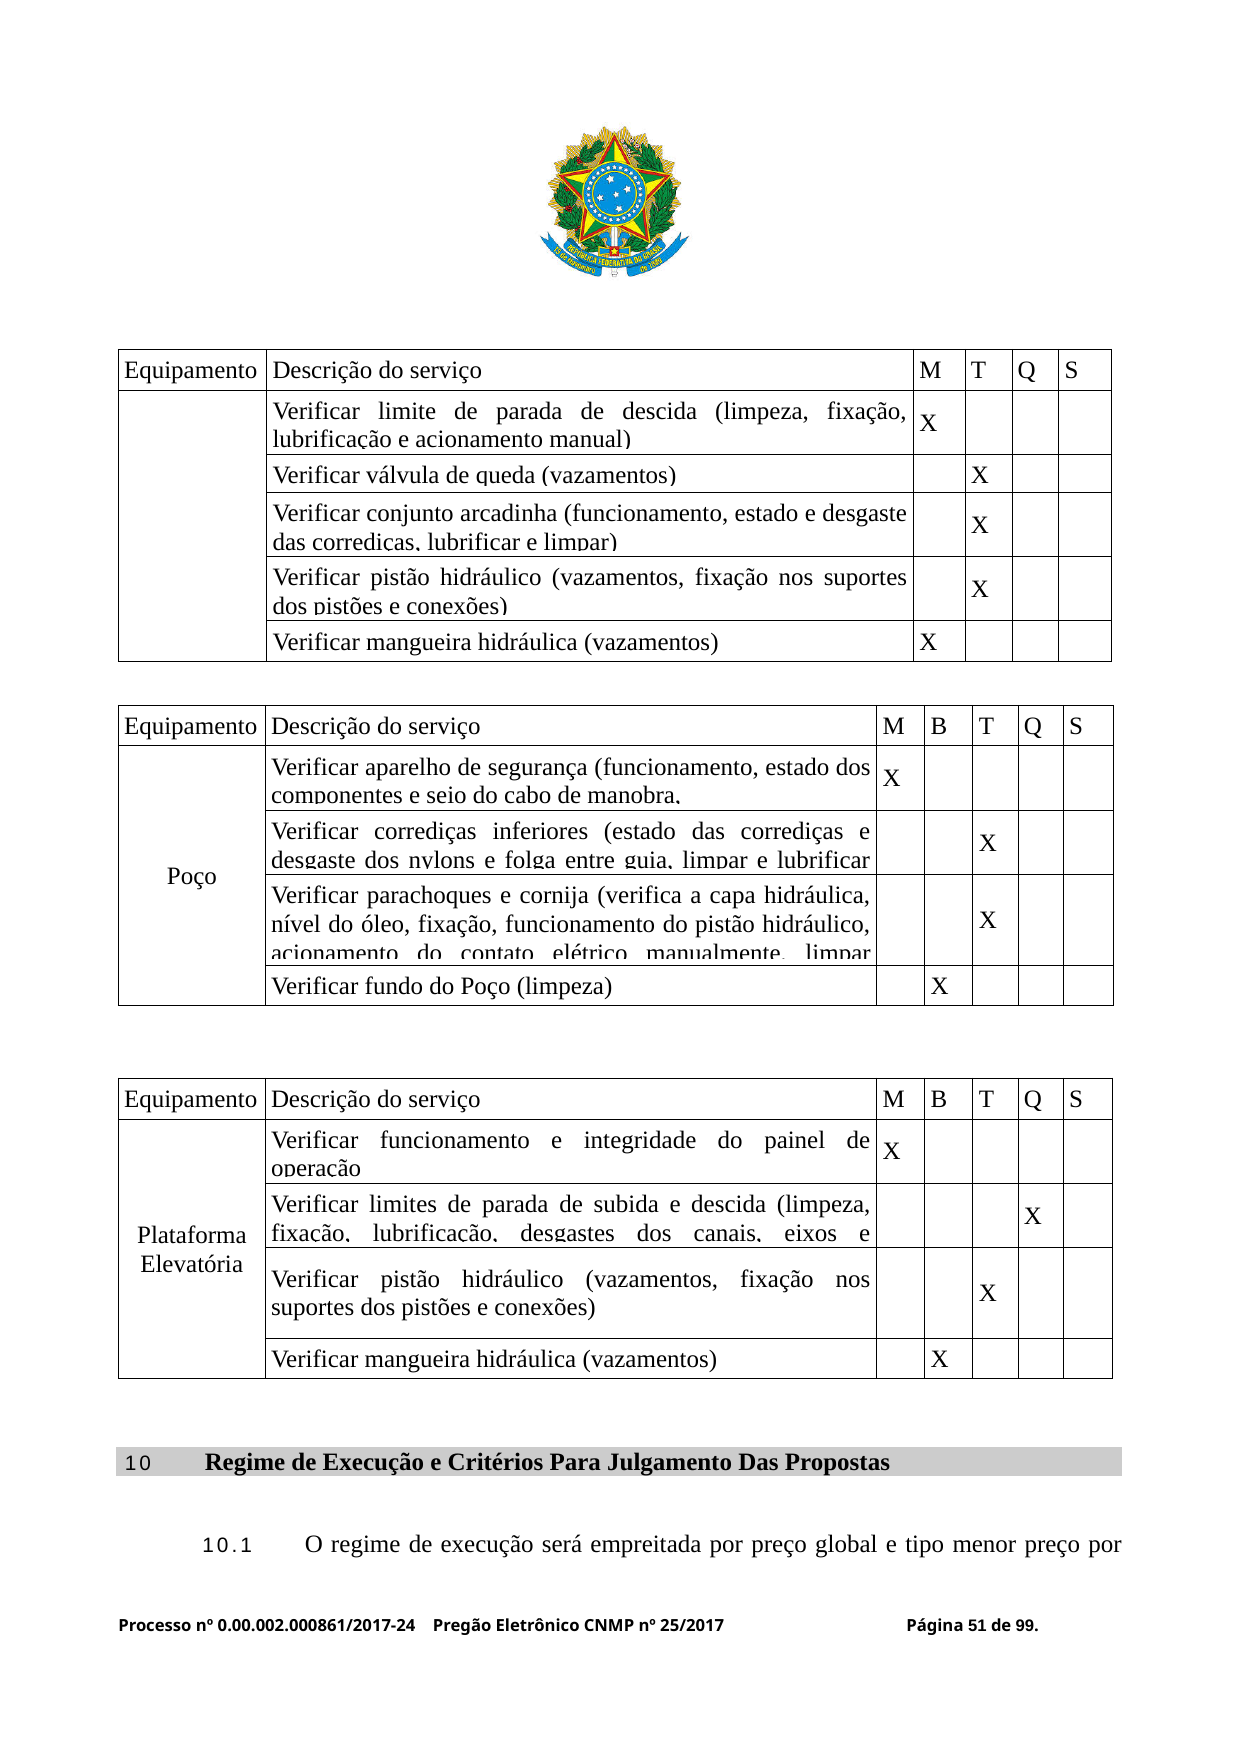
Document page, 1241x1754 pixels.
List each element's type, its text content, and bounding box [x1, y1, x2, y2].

table_header B [925, 706, 972, 745]
table_cell [1013, 557, 1058, 620]
table_cell [925, 875, 972, 964]
table_cell X [877, 1120, 924, 1183]
table_cell [1013, 621, 1058, 661]
table_cell X [1019, 1184, 1063, 1247]
table_cell [925, 811, 972, 874]
table_cell Verificar pistão hidráulico (vazamentos, fixação nos suportes dos pistões e conexões) [266, 1248, 876, 1338]
table_cell [1064, 875, 1113, 964]
table_header Descrição do serviço [267, 350, 913, 389]
table_cell [877, 1184, 924, 1247]
table_cell [877, 1248, 924, 1338]
table_cell [1019, 1339, 1063, 1378]
table_cell Verificar parachoques e cornija (verifica a capa hidráulica, nível do óleo, fixação, funcionamento do pistão hidráulico, acionamento do contato elétrico manualmente, limpar cornija) [266, 875, 876, 964]
table_cell [1064, 966, 1113, 1005]
table_cell [914, 455, 965, 492]
table_cell Verificar corrediças inferiores (estado das corrediças e desgaste dos nylons e folga entre guia, limpar e lubrificar graxeiras) [266, 811, 876, 874]
table_cell X [914, 621, 965, 661]
table_cell [119, 391, 266, 661]
table_cell [1019, 875, 1063, 964]
table_cell [925, 1184, 972, 1247]
table_cell [1059, 493, 1111, 556]
table_cell [877, 875, 924, 964]
list O regime de execução será empreitada por preço global e tipo menor preço por [193, 1529, 1122, 1558]
table_cell [1019, 746, 1063, 810]
table_cell [1064, 1339, 1112, 1378]
table_header M [914, 350, 965, 389]
table_cell [1059, 455, 1111, 492]
table_header Q [1019, 706, 1063, 745]
table_cell X [877, 746, 924, 810]
table_header Equipamento [119, 350, 266, 389]
table_cell Verificar limites de parada de subida e descida (limpeza, fixação, lubrificação, desgastes dos canais, eixos e rolamentos) [266, 1184, 876, 1247]
table_cell [1013, 493, 1058, 556]
table_header Q [1019, 1079, 1063, 1118]
table_cell [877, 811, 924, 874]
table_cell [877, 1339, 924, 1378]
table_cell X [973, 811, 1018, 874]
list Regime de Execução e Critérios Para Julgamento Das Propostas [116, 1447, 1122, 1476]
table_cell [925, 1120, 972, 1183]
table_header M [877, 706, 924, 745]
table_cell Verificar fundo do Poço (limpeza) [266, 966, 876, 1005]
table_cell Verificar conjunto arcadinha (funcionamento, estado e desgaste das corrediças, lubrificar e limpar) [267, 493, 913, 556]
table_cell Verificar válvula de queda (vazamentos) [267, 455, 913, 492]
table_cell [877, 966, 924, 1005]
table_cell [1019, 1248, 1063, 1338]
table_cell [973, 1339, 1018, 1378]
table_cell Verificar limite de parada de descida (limpeza, fixação, lubrificação e acionamento manual) [267, 391, 913, 454]
table_cell [1064, 746, 1113, 810]
table_cell [925, 746, 972, 810]
table_cell [1064, 811, 1113, 874]
table_header T [973, 706, 1018, 745]
table_cell X [914, 391, 965, 454]
table_cell Verificar mangueira hidráulica (vazamentos) [267, 621, 913, 661]
table_header T [973, 1079, 1018, 1118]
table_header S [1064, 1079, 1112, 1118]
table_header Descrição do serviço [266, 706, 876, 745]
table_cell Verificar mangueira hidráulica (vazamentos) [266, 1339, 876, 1378]
table_cell X [925, 1339, 972, 1378]
table_header M [877, 1079, 924, 1118]
table_cell Poço [119, 746, 265, 1005]
table_cell [1019, 811, 1063, 874]
table_cell Plataforma Elevatória [119, 1120, 265, 1378]
table_cell [966, 391, 1012, 454]
table_cell X [966, 557, 1012, 620]
table_cell [973, 1120, 1018, 1183]
table_header S [1059, 350, 1111, 389]
table_cell X [973, 875, 1018, 964]
table_cell [1019, 1120, 1063, 1183]
table_cell [973, 746, 1018, 810]
table_cell [1013, 455, 1058, 492]
table_header Descrição do serviço [266, 1079, 876, 1118]
table_header B [925, 1079, 972, 1118]
table_cell [973, 1184, 1018, 1247]
table_header Q [1013, 350, 1058, 389]
table_cell [1059, 557, 1111, 620]
table_cell Verificar funcionamento e integridade do painel de operação [266, 1120, 876, 1183]
table_cell X [925, 966, 972, 1005]
table_header S [1064, 706, 1113, 745]
table_cell X [966, 455, 1012, 492]
table_cell [1059, 621, 1111, 661]
table_cell [914, 493, 965, 556]
table_header T [966, 350, 1012, 389]
table_cell [1019, 966, 1063, 1005]
table_cell [973, 966, 1018, 1005]
table_header Equipamento [119, 1079, 265, 1118]
table_cell [914, 557, 965, 620]
table_cell [1064, 1184, 1112, 1247]
table_cell [1064, 1248, 1112, 1338]
table_cell X [966, 493, 1012, 556]
table_header Equipamento [119, 706, 265, 745]
table_cell [1064, 1120, 1112, 1183]
table_cell [1059, 391, 1111, 454]
table_cell X [973, 1248, 1018, 1338]
table_cell Verificar pistão hidráulico (vazamentos, fixação nos suportes dos pistões e conexões) [267, 557, 913, 620]
table_cell [1013, 391, 1058, 454]
table_cell [925, 1248, 972, 1338]
table_cell Verificar aparelho de segurança (funcionamento, estado dos componentes e seio do cabo de manobra, [266, 746, 876, 810]
table_cell [966, 621, 1012, 661]
